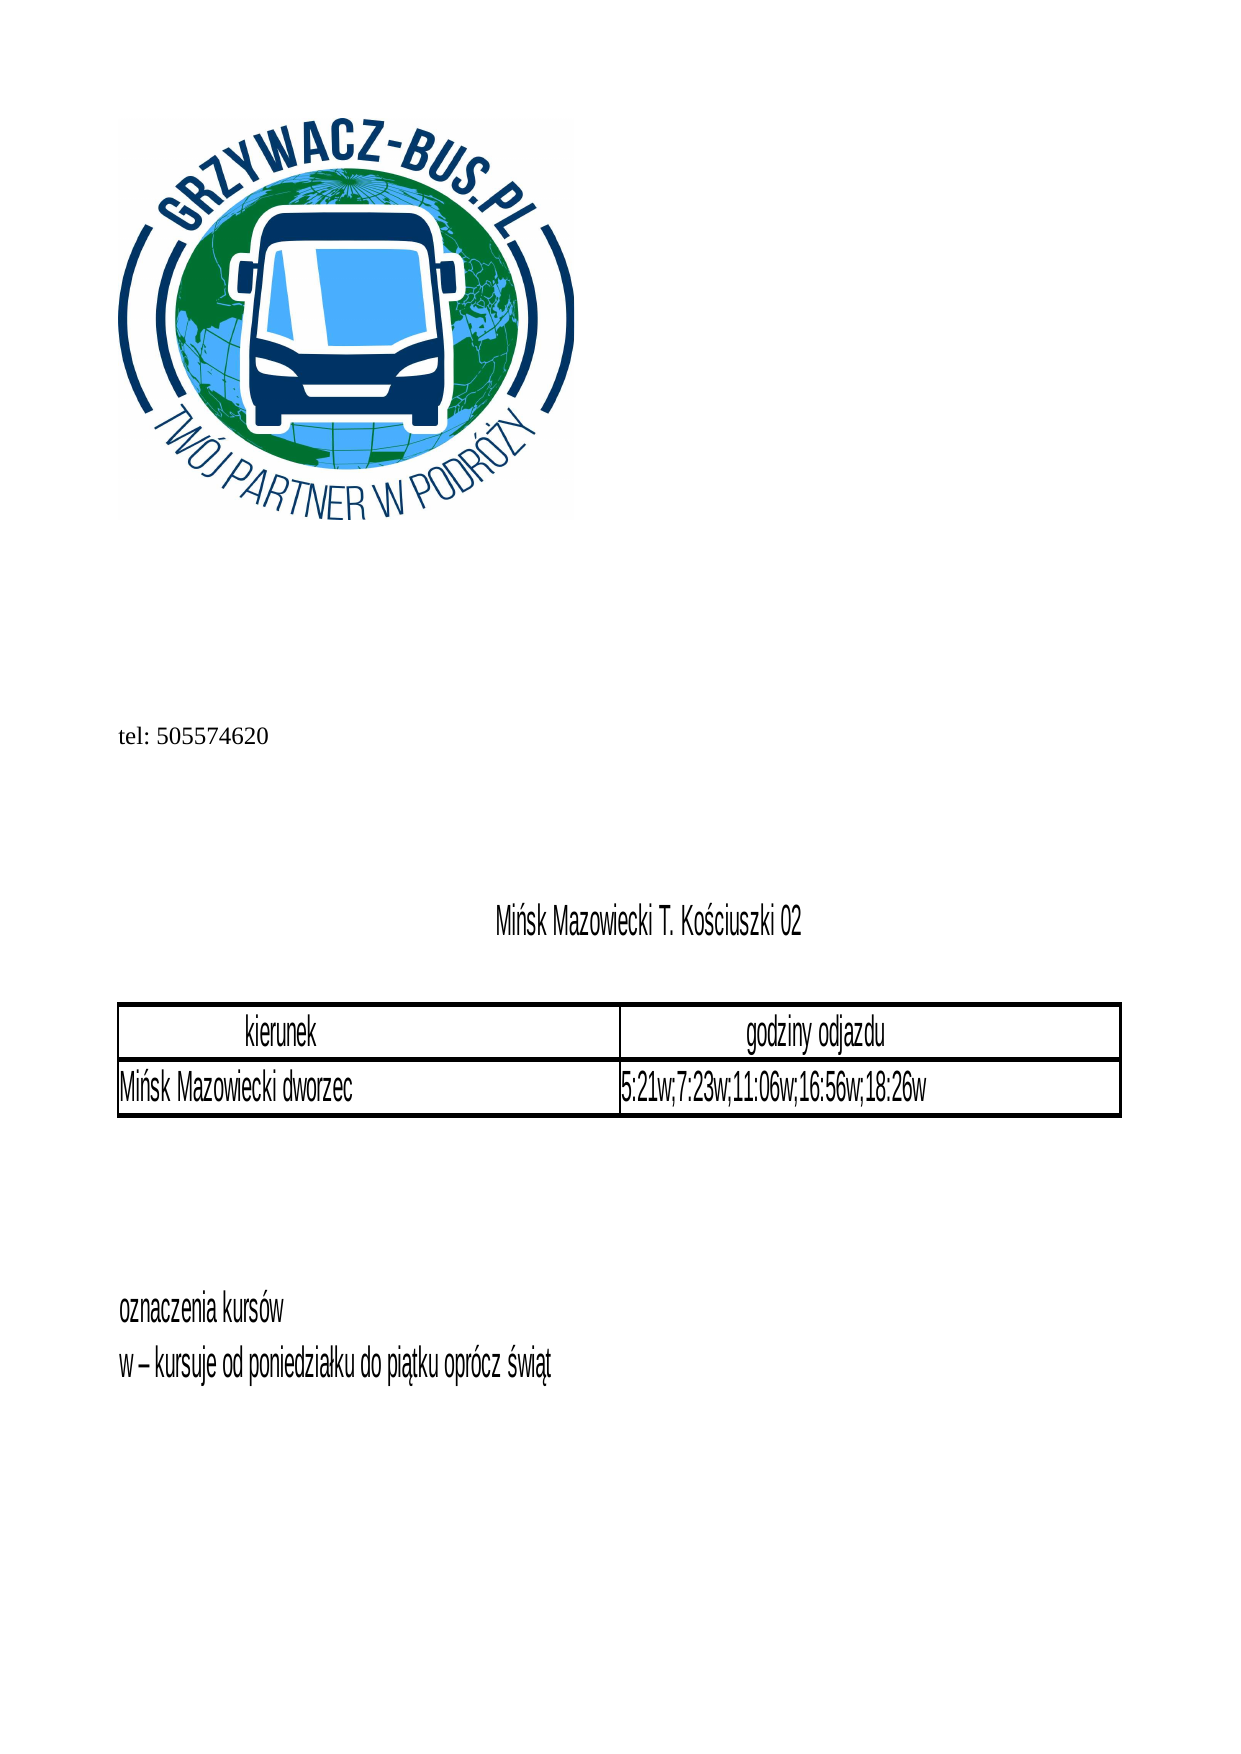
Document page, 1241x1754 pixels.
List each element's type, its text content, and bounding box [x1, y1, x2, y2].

picture [118, 118, 575, 520]
text tel: 505574620 [118, 721, 1122, 750]
